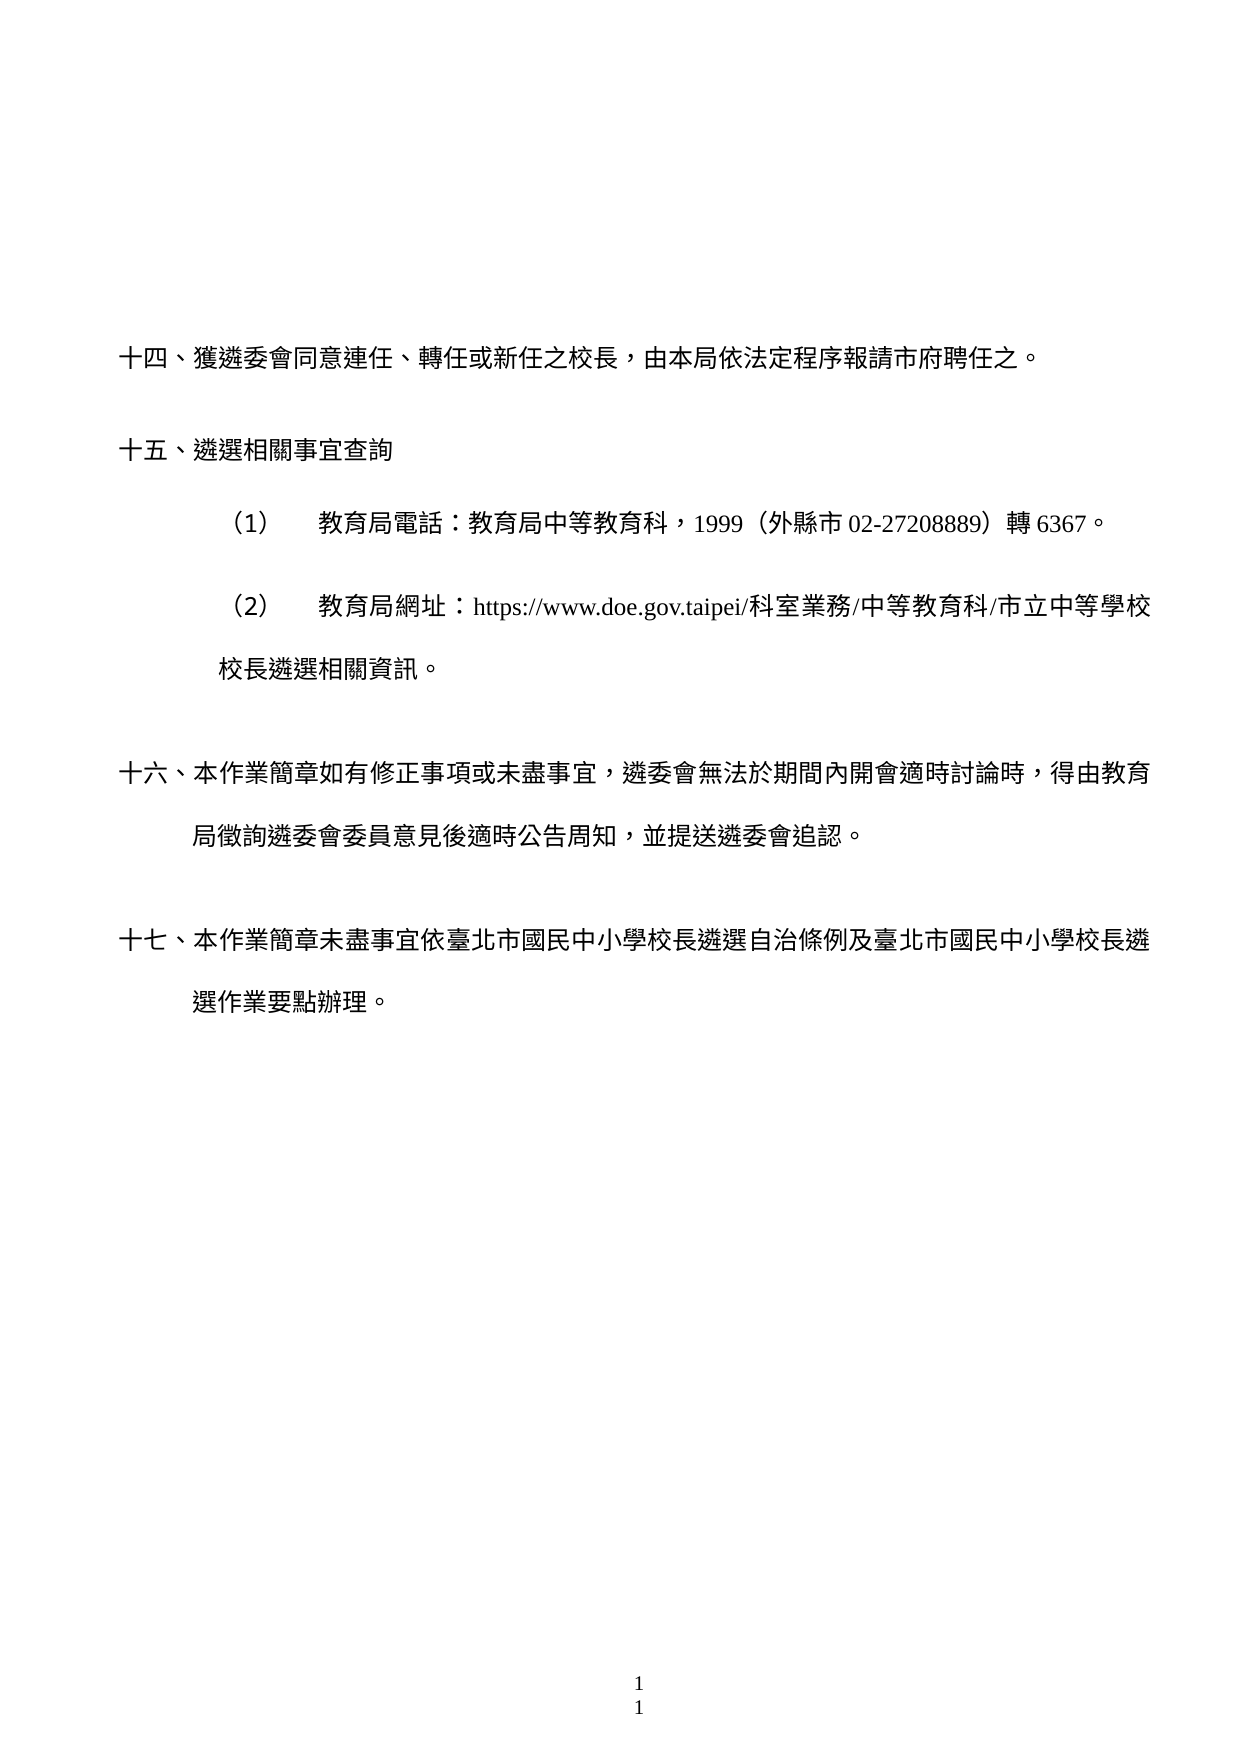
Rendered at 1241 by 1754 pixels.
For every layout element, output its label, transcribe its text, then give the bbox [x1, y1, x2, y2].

list 教育局電話：教育局中等教育科，1999（外縣市02-27208889）轉6367。 [218, 480, 1152, 542]
list 教育局網址：https://www.doe.gov.taipei/科室業務/中等教育科/市立中等學校校長遴選相關資訊。 [218, 563, 1152, 688]
text 十四、獲遴委會同意連任、轉任或新任之校長，由本局依法定程序報請市府聘任之。 [118, 314, 1152, 377]
text 十七、本作業簡章未盡事宜依臺北市國民中小學校長遴選自治條例及臺北市國民中小學校長遴選作業要點辦理。 [118, 897, 1152, 1022]
text 十五、遴選相關事宜查詢 [118, 407, 1152, 469]
text 十六、本作業簡章如有修正事項或未盡事宜，遴委會無法於期間內開會適時討論時，得由教育局徵詢遴委會委員意見後適時公告周知，並提送遴委會追認。 [118, 730, 1152, 855]
